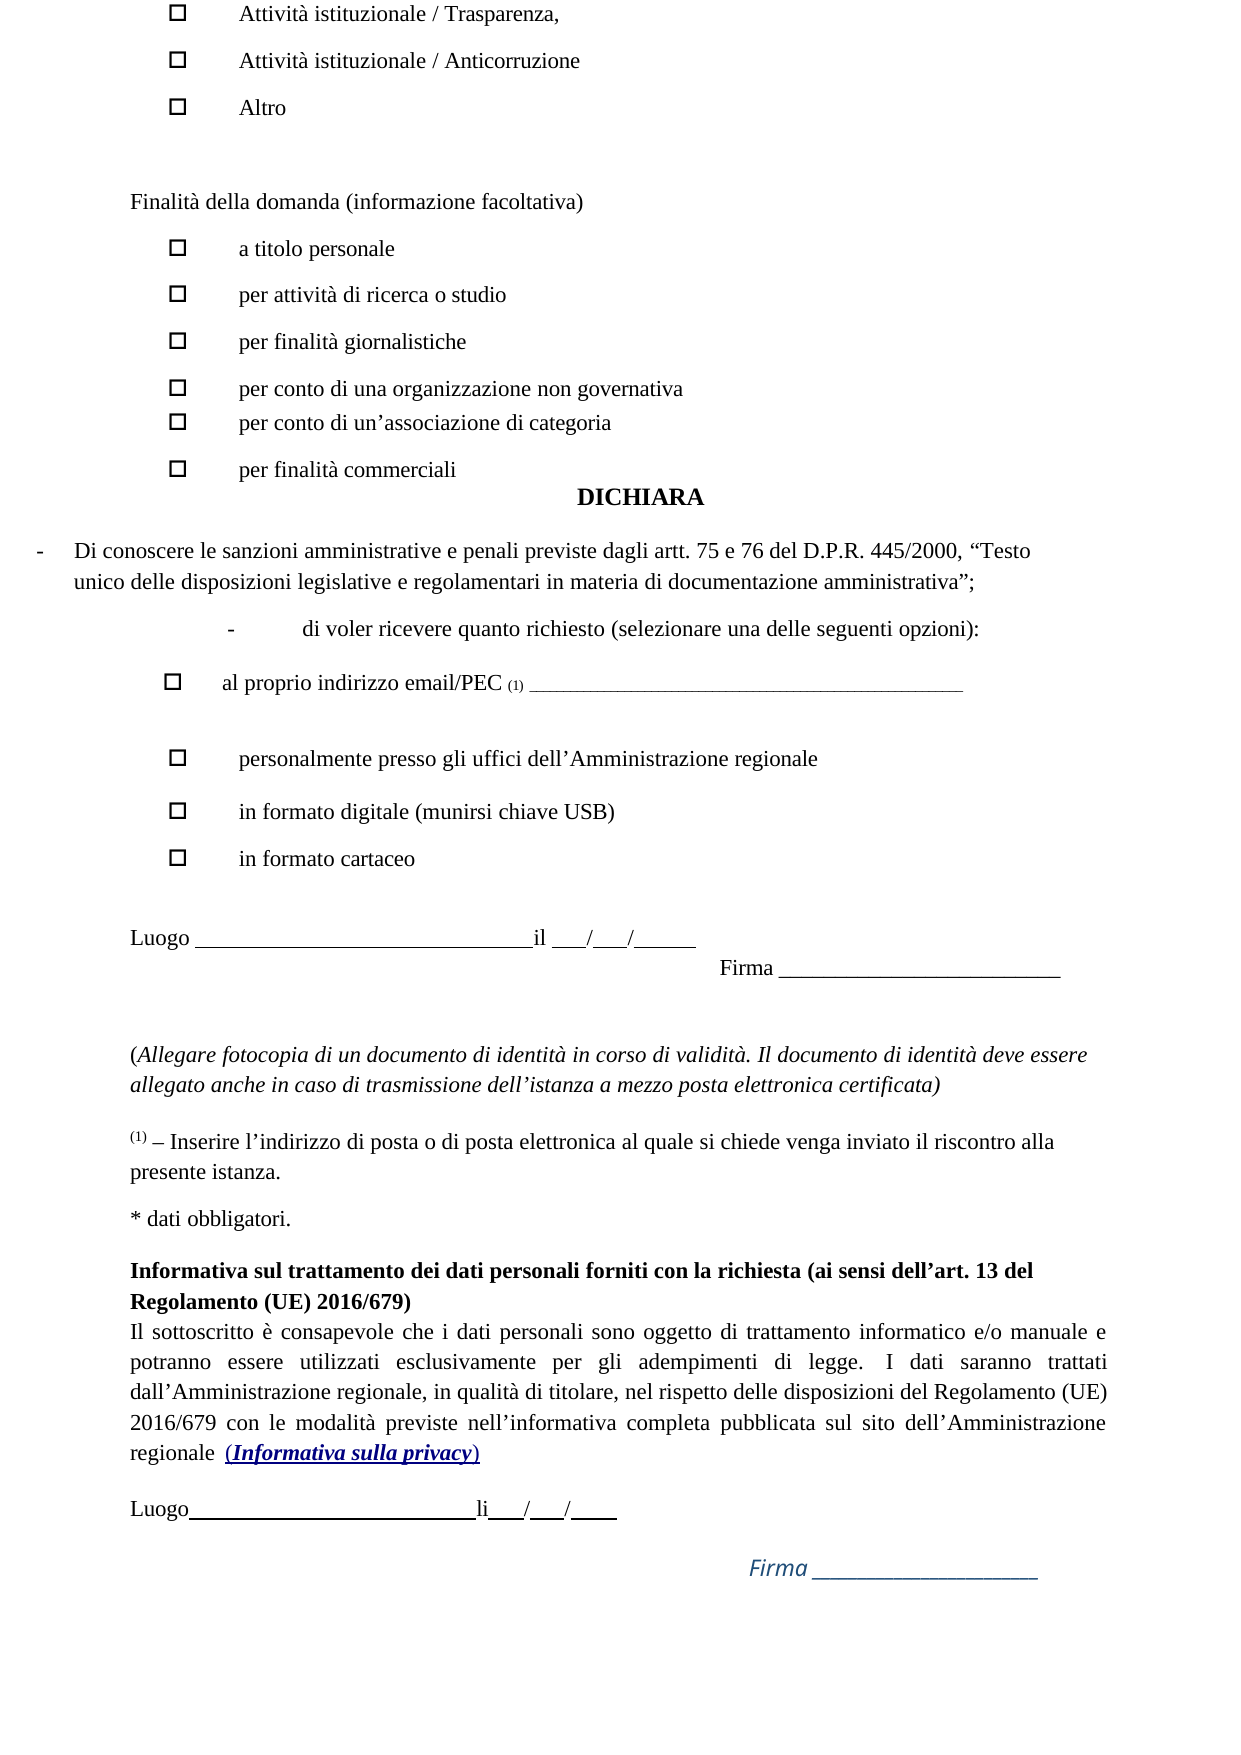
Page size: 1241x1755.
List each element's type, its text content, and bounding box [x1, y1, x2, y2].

text Firma _________________________ [130, 954, 1152, 981]
list Attività istituzionale / Anticorruzione [167, 47, 1152, 73]
text Finalità della domanda (informazione facoltativa) [130, 188, 1152, 214]
list in formato digitale (munirsi chiave USB) [167, 798, 1152, 824]
list Altro [167, 94, 1152, 120]
text (Allegare fotocopia di un documento di identità in corso di validità. Il documento di identità deve essere allegato anche in caso di trasmissione dell’istanza a mezzo posta elettronica certificata) [130, 1041, 1108, 1097]
text Il sottoscritto è consapevole che i dati personali sono oggetto di trattamento informatico e/o manuale e potranno essere utilizzati esclusivamente per gli adempimenti di legge. I dati saranno trattati dall’Amministrazione regionale, in qualità di titolare, nel rispetto delle disposizioni del Regolamento (UE) 2016/679 con le modalità previste nell’informativa completa pubblicata sul sito dell’Amministrazione regionale (Informativa sulla privacy) [130, 1318, 1108, 1465]
list Attività istituzionale / Trasparenza, [167, 0, 1152, 26]
text Luogo il / / [130, 924, 1152, 950]
list di voler ricevere quanto richiesto (selezionare una delle seguenti opzioni): [227, 614, 1152, 641]
list Di conoscere le sanzioni amministrative e penali previste dagli artt. 75 e 76 del D.P.R. 445/2000, “Testo unico delle disposizioni legislative e regolamentari in materia di documentazione amministrativa”; [36, 538, 1086, 594]
list per finalità giornalistiche [167, 328, 1152, 355]
list personalmente presso gli uffici dell’Amministrazione regionale [167, 745, 1152, 771]
text Luogo li / / [130, 1495, 1152, 1522]
list per finalità commerciali [167, 456, 1152, 482]
list in formato cartaceo [167, 845, 1152, 871]
text Informativa sul trattamento dei dati personali forniti con la richiesta (ai sensi dell’art. 13 del Regolamento (UE) 2016/679) [130, 1257, 1108, 1314]
subtitle Firma _________________________ [674, 1552, 1152, 1584]
text (1) – Inserire l’indirizzo di posta o di posta elettronica al quale si chiede venga inviato il riscontro alla presente istanza. [130, 1128, 1108, 1184]
list per attività di ricerca o studio [167, 281, 1152, 308]
list al proprio indirizzo email/PEC (1) ________________________________________________________________ [162, 669, 1152, 696]
list per conto di un’associazione di categoria [167, 409, 1152, 435]
list a titolo personale [167, 234, 1152, 261]
text * dati obbligatori. [130, 1205, 1152, 1231]
text DICHIARA [130, 482, 1152, 511]
list per conto di una organizzazione non governativa [167, 375, 1152, 402]
